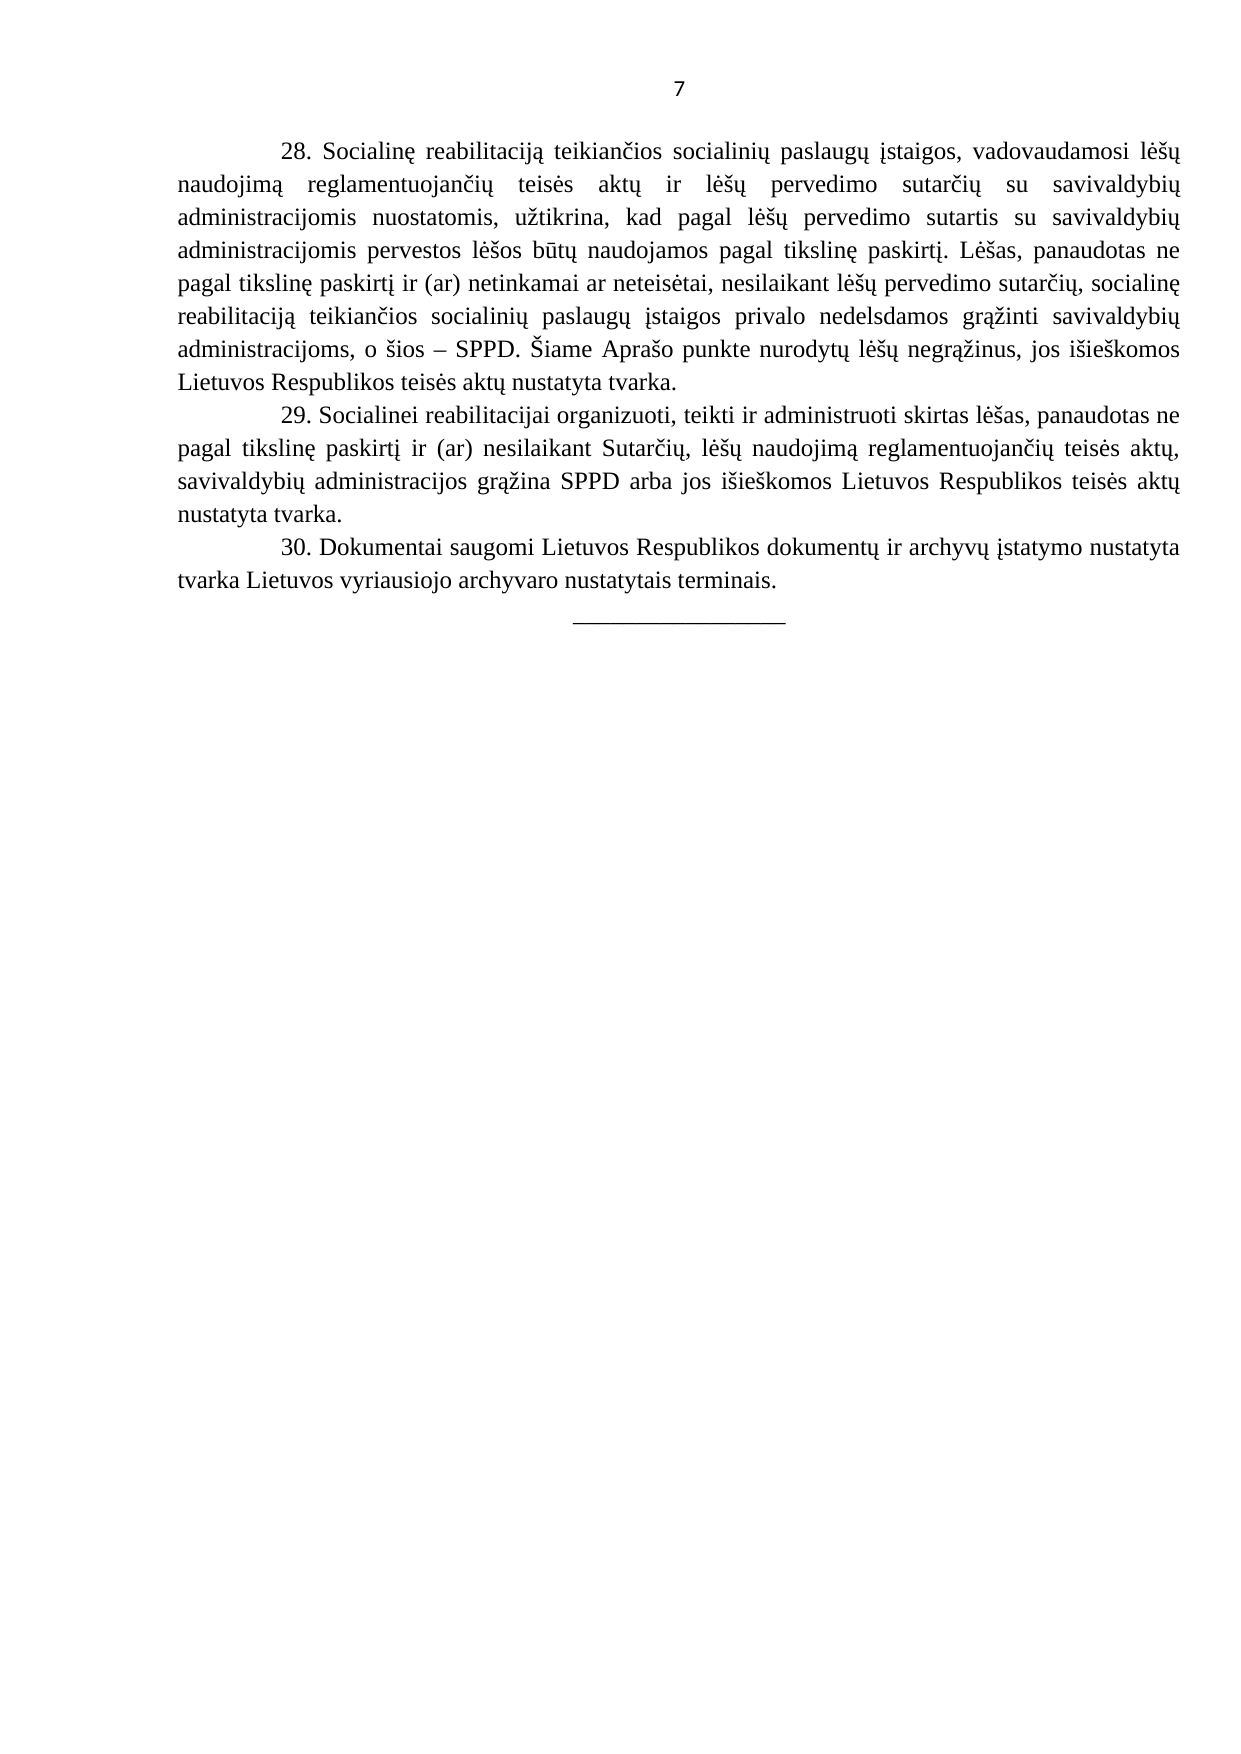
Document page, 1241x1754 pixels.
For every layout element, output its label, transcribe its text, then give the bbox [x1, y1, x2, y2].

text 30. Dokumentai saugomi Lietuvos Respublikos dokumentų ir archyvų įstatymo nustatyta tvarka Lietuvos vyriausiojo archyvaro nustatytais terminais. [177, 532, 1181, 594]
text 29. Socialinei reabilitacijai organizuoti, teikti ir administruoti skirtas lėšas, panaudotas ne pagal tikslinę paskirtį ir (ar) nesilaikant Sutarčių, lėšų naudojimą reglamentuojančių teisės aktų, savivaldybių administracijos grąžina SPPD arba jos išieškomos Lietuvos Respublikos teisės aktų nustatyta tvarka. [177, 400, 1181, 528]
text 28. Socialinę reabilitaciją teikiančios socialinių paslaugų įstaigos, vadovaudamosi lėšų naudojimą reglamentuojančių teisės aktų ir lėšų pervedimo sutarčių su savivaldybių administracijomis nuostatomis, užtikrina, kad pagal lėšų pervedimo sutartis su savivaldybių administracijomis pervestos lėšos būtų naudojamos pagal tikslinę paskirtį. Lėšas, panaudotas ne pagal tikslinę paskirtį ir (ar) netinkamai ar neteisėtai, nesilaikant lėšų pervedimo sutarčių, socialinę reabilitaciją teikiančios socialinių paslaugų įstaigos privalo nedelsdamos grąžinti savivaldybių administracijoms, o šios – SPPD. Šiame Aprašo punkte nurodytų lėšų negrąžinus, jos išieškomos Lietuvos Respublikos teisės aktų nustatyta tvarka. [177, 136, 1181, 396]
text _________________ [177, 598, 1181, 627]
